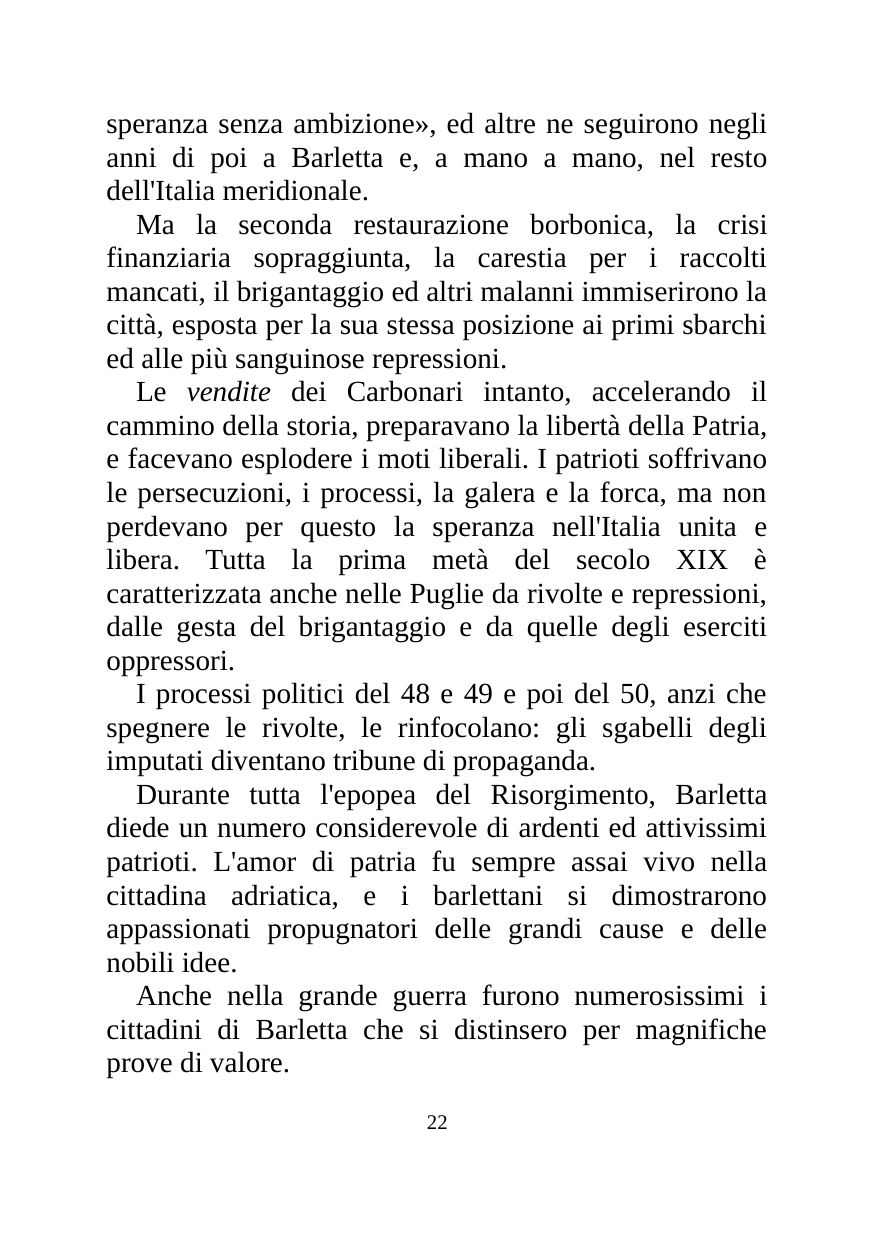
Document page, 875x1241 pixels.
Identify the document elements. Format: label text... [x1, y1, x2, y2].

text speranza senza ambizione», ed altre ne seguirono negli anni di poi a Barletta e, a mano a mano, nel resto dell'Italia meridionale. [106, 106, 768, 207]
text I processi politici del 48 e 49 e poi del 50, anzi che spegnere le rivolte, le rinfocolano: gli sgabelli degli imputati diventano tribune di propaganda. [106, 676, 768, 777]
text Le vendite dei Carbonari intanto, accelerando il cammino della storia, preparavano la libertà della Patria, e facevano esplodere i moti liberali. I patrioti soffrivano le persecuzioni, i processi, la galera e la forca, ma non perdevano per questo la speranza nell'Italia unita e libera. Tutta la prima metà del secolo XIX è caratterizzata anche nelle Puglie da rivolte e repressioni, dalle gesta del brigantaggio e da quelle degli eserciti oppressori. [106, 374, 768, 676]
text Durante tutta l'epopea del Risorgimento, Barletta diede un numero considerevole di ardenti ed attivissimi patrioti. L'amor di patria fu sempre assai vivo nella cittadina adriatica, e i barlettani si dimostrarono appassionati propugnatori delle grandi cause e delle nobili idee. [106, 777, 768, 978]
text Anche nella grande guerra furono numerosissimi i cittadini di Barletta che si distinsero per magnifiche prove di valore. [106, 978, 768, 1079]
text Ma la seconda restaurazione borbonica, la crisi finanziaria sopraggiunta, la carestia per i raccolti mancati, il brigantaggio ed altri malanni immiserirono la città, esposta per la sua stessa posizione ai primi sbarchi ed alle più sanguinose repressioni. [106, 207, 768, 374]
